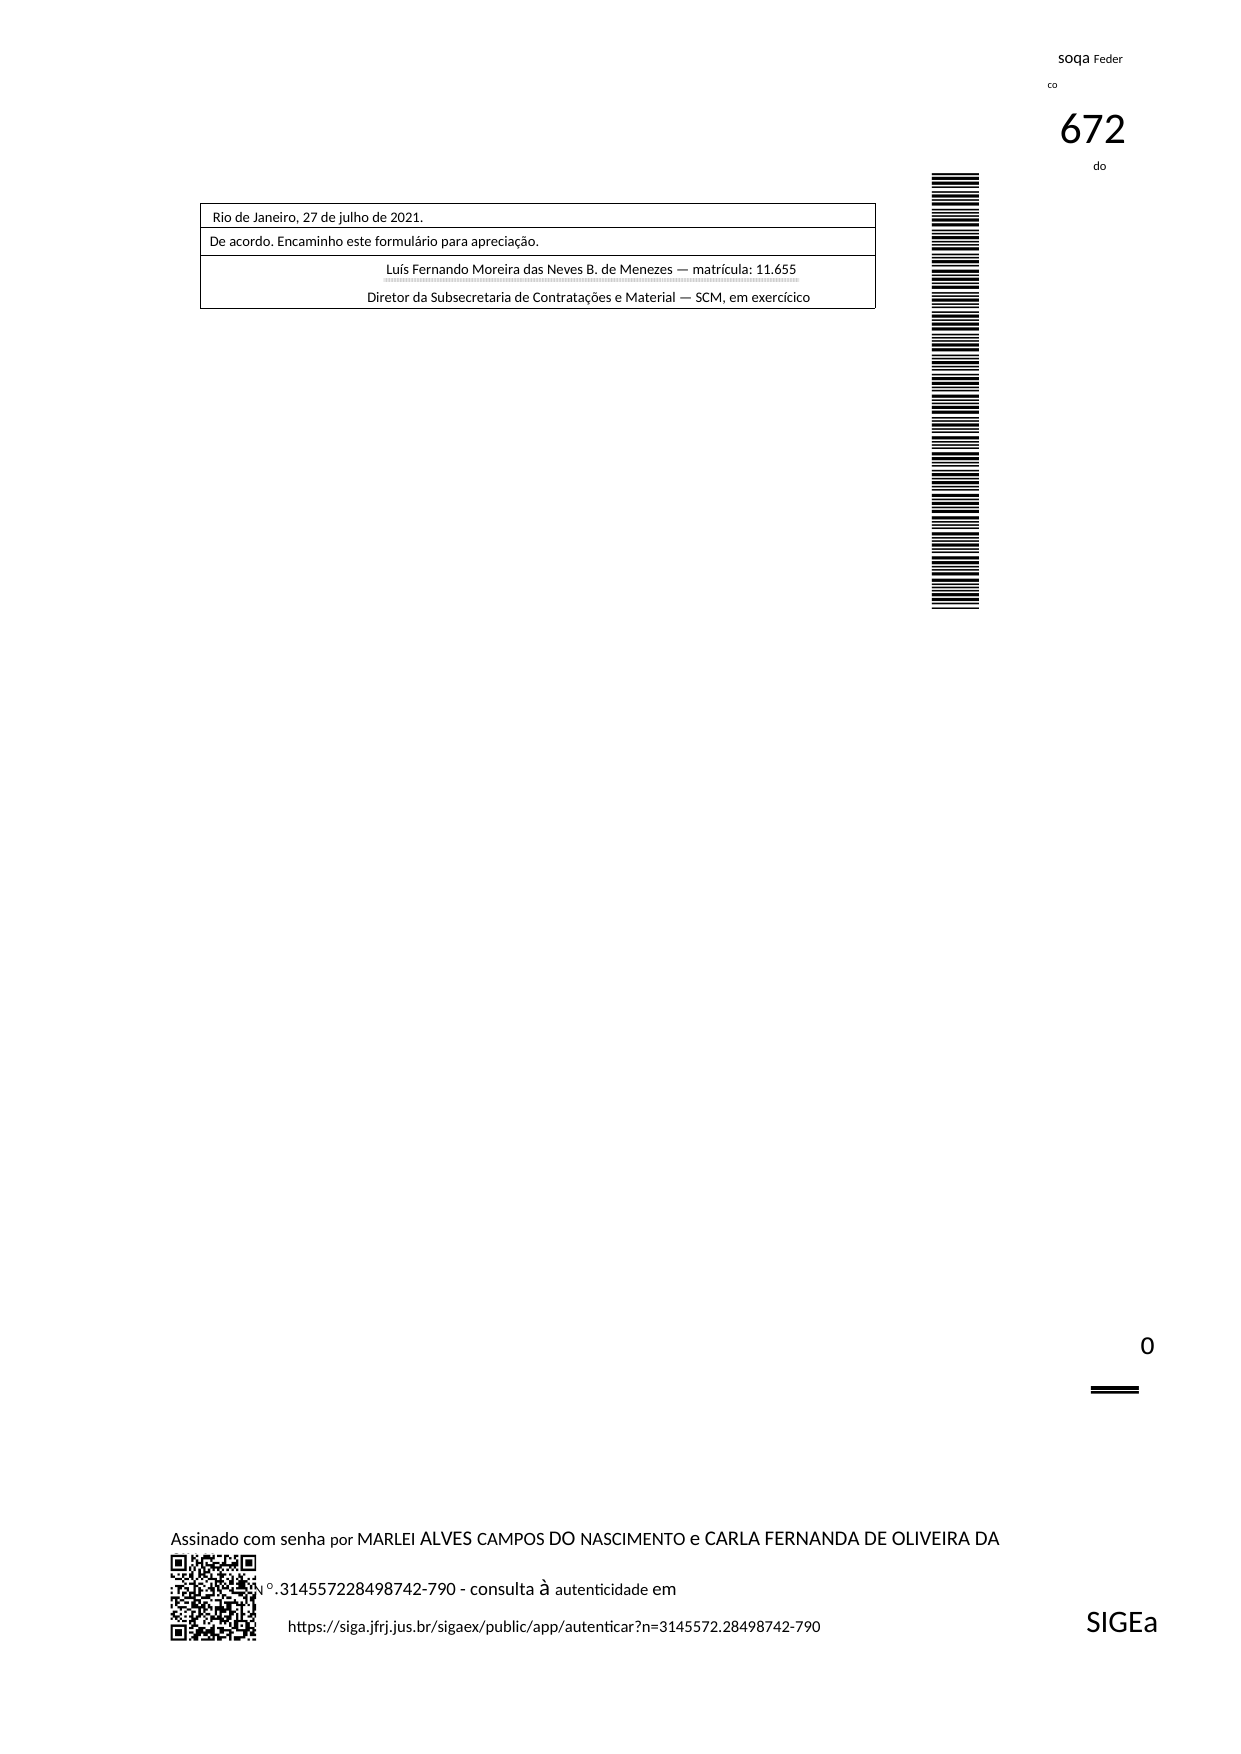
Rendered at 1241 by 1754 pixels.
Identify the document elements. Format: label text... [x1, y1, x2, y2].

table_header Rio de Janeiro, 27 de julho de 2021. [201, 204, 875, 227]
table_cell Luís Fernando Moreira das Neves B. de Menezes — matrícula: 11.655 Diretor da Subsecretaria de Contratações e Material — SCM, em exercícico [201, 256, 875, 308]
table_cell De acordo. Encaminho este formulário para apreciação. [201, 228, 875, 255]
table_cell [200, 309, 875, 693]
table_cell [875, 173, 979, 693]
table_cell [200, 173, 875, 203]
